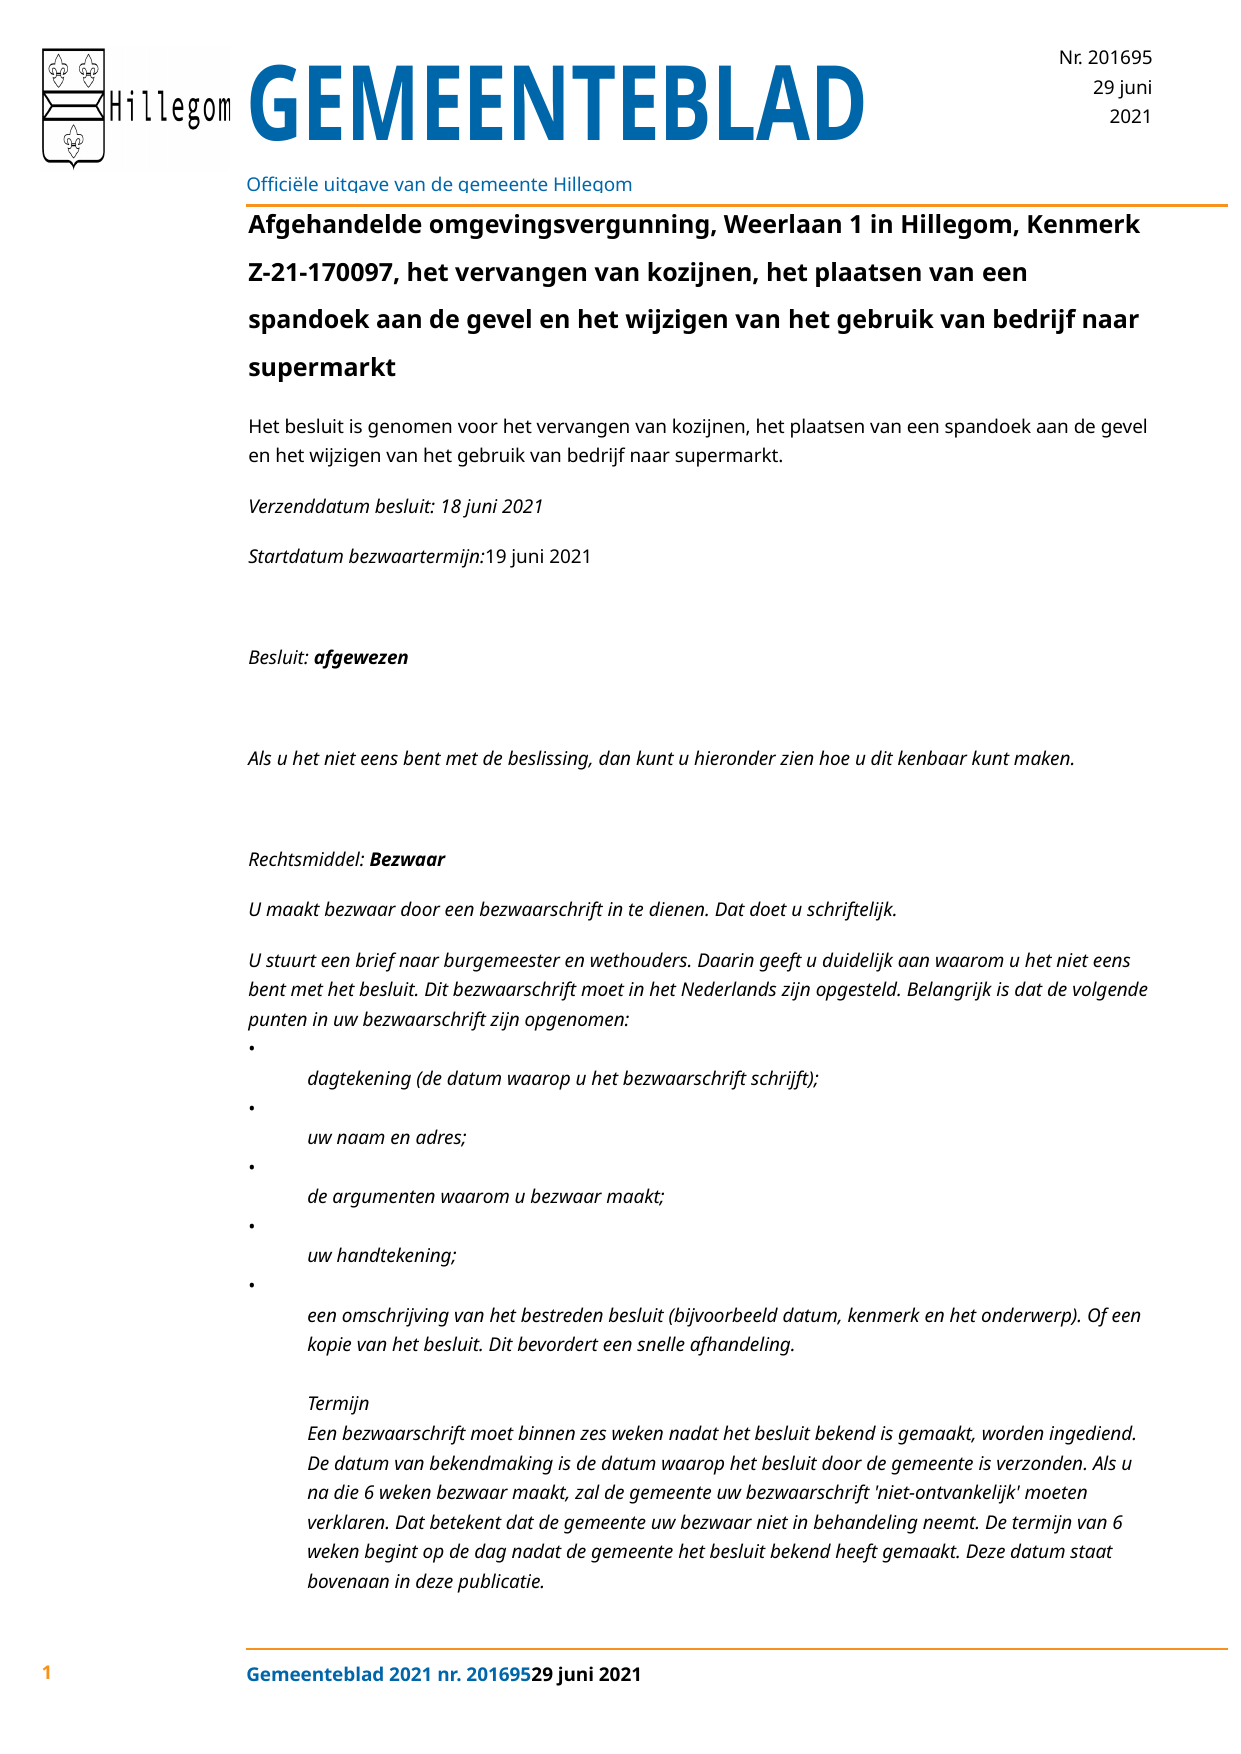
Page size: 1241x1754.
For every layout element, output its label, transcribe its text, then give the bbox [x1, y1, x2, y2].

list Een bezwaarschrift moet binnen zes weken nadat het besluit bekend is gemaakt, worden ingediend. De datum van bekendmaking is de datum waarop het besluit door de gemeente is verzonden. Als u na die 6 weken bezwaar maakt, zal de gemeente uw bezwaarschrift 'niet-ontvankelijk' moeten verklaren. Dat betekent dat de gemeente uw bezwaar niet in behandeling neemt. De termijn van 6 weken begint op de dag nadat de gemeente het besluit bekend heeft gemaakt. Deze datum staat bovenaan in deze publicatie. [248, 1420, 1152, 1594]
text Startdatum bezwaartermijn:19 juni 2021 [248, 543, 1152, 569]
text Het besluit is genomen voor het vervangen van kozijnen, het plaatsen van een spandoek aan de gevel en het wijzigen van het gebruik van bedrijf naar supermarkt. [248, 413, 1152, 468]
list een omschrijving van het bestreden besluit (bijvoorbeeld datum, kenmerk en het onderwerp). Of een kopie van het besluit. Dit bevordert een snelle afhandeling. [248, 1302, 1152, 1357]
text U stuurt een brief naar burgemeester en wethouders. Daarin geeft u duidelijk aan waarom u het niet eens bent met het besluit. Dit bezwaarschrift moet in het Nederlands zijn opgesteld. Belangrijk is dat de volgende punten in uw bezwaarschrift zijn opgenomen: [248, 947, 1152, 1032]
text Afgehandelde omgevingsvergunning, Weerlaan 1 in Hillegom, Kenmerk Z-21-170097, het vervangen van kozijnen, het plaatsen van een spandoek aan de gevel en het wijzigen van het gebruik van bedrijf naar supermarkt [248, 207, 1152, 384]
list dagtekening (de datum waarop u het bezwaarschrift schrijft); [248, 1065, 1152, 1091]
list Termijn [248, 1391, 1152, 1416]
text Besluit: afgewezen [248, 644, 1152, 670]
text Rechtsmiddel: Bezwaar [248, 846, 1152, 872]
list uw handtekening; [248, 1243, 1152, 1268]
list de argumenten waarom u bezwaar maakt; [248, 1183, 1152, 1209]
picture [41, 47, 231, 172]
text Verzenddatum besluit: 18 juni 2021 [248, 493, 1152, 519]
text U maakt bezwaar door een bezwaarschrift in te dienen. Dat doet u schriftelijk. [248, 896, 1152, 922]
list uw naam en adres; [248, 1124, 1152, 1150]
text Als u het niet eens bent met de beslissing, dan kunt u hieronder zien hoe u dit kenbaar kunt maken. [248, 745, 1152, 771]
